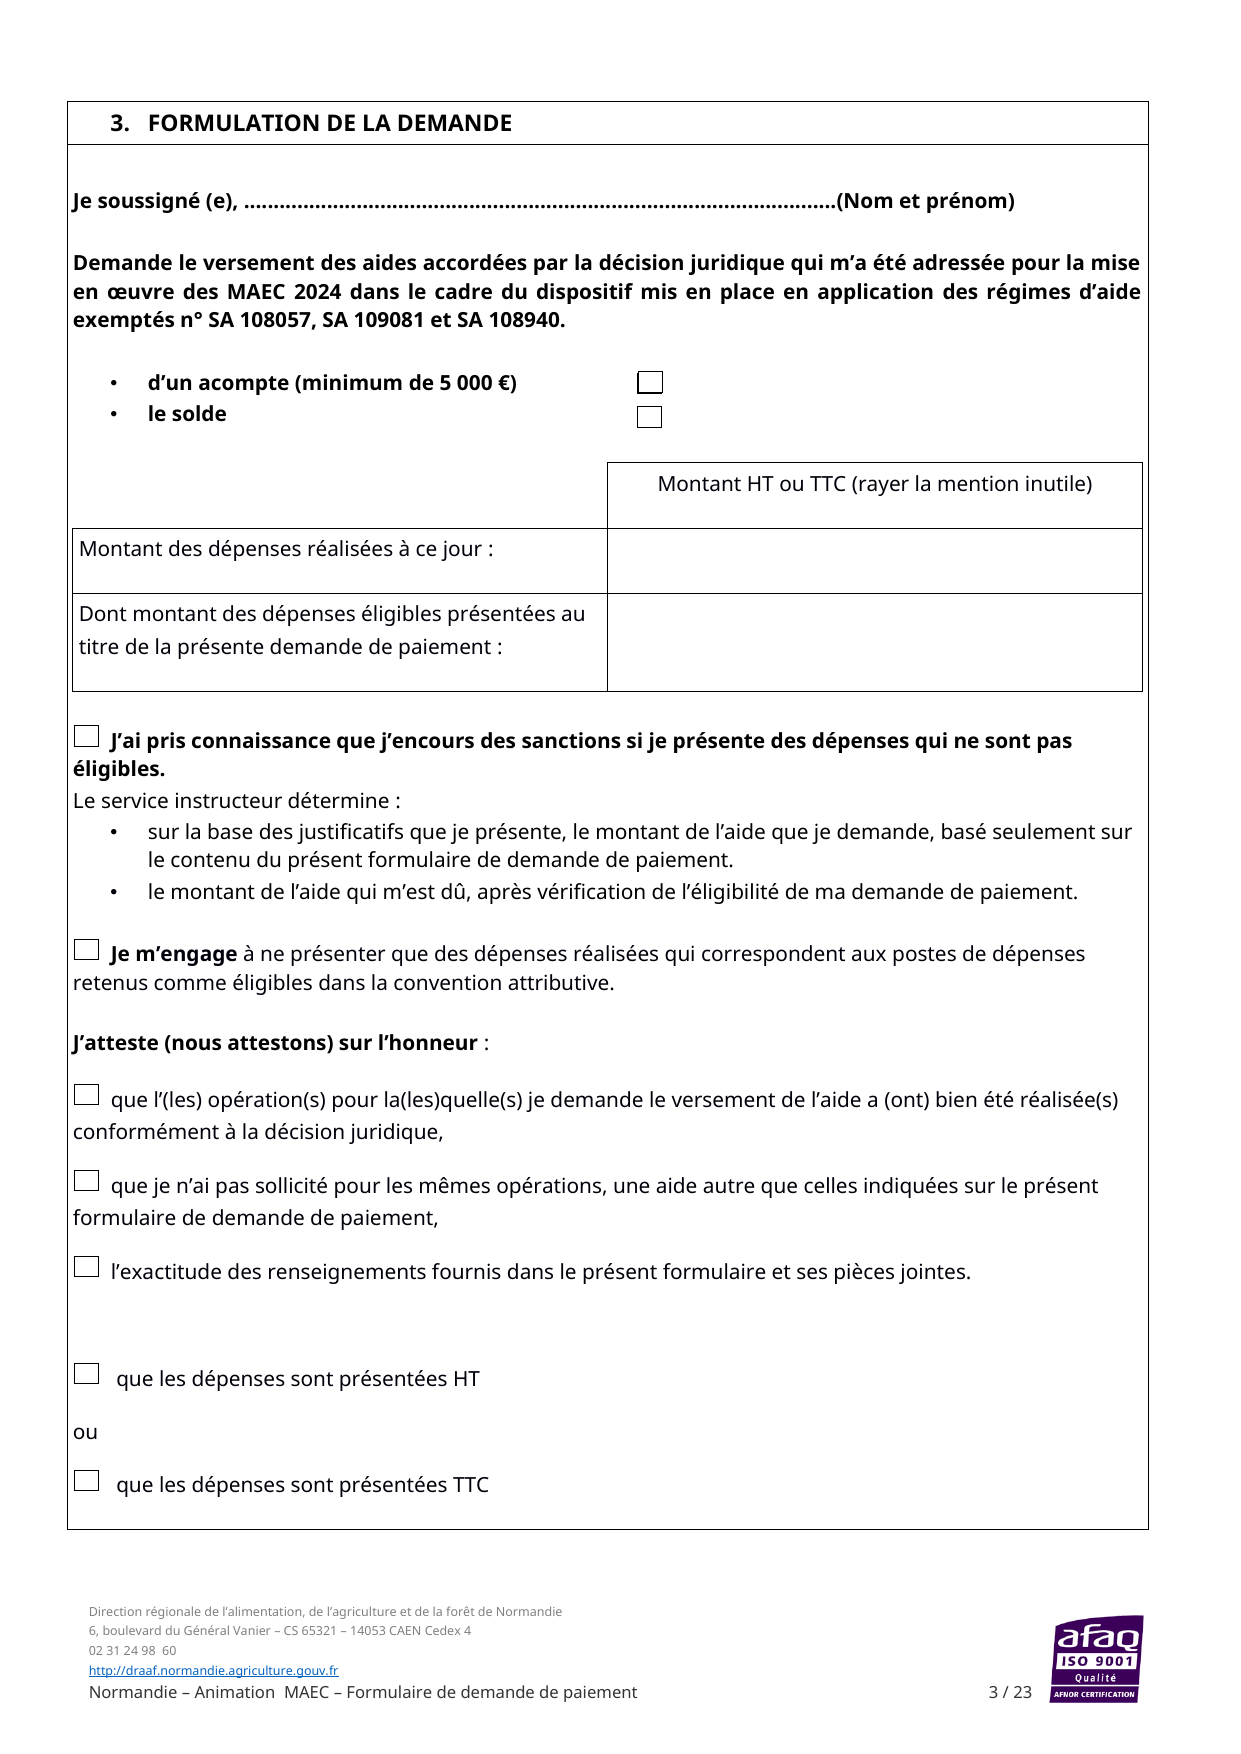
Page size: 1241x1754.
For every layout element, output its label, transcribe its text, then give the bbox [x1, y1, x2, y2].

table_cell Dont montant des dépenses éligibles présentées au titre de la présente demande de paiement : [73, 594, 607, 691]
table_cell [608, 529, 1142, 593]
table_cell Montant des dépenses réalisées à ce jour : [73, 529, 607, 593]
table_cell [608, 594, 1142, 691]
table_header [73, 462, 607, 527]
table_cell Je soussigné (e), ....................................................................................................(Nom et prénom) Demande le versement des aides accordées par la décision juridique qui m’a été adressée pour la mise en œuvre des MAEC 2024 dans le cadre du dispositif mis en place en application des régimes d’aide exemptés n° SA 108057, SA 109081 et SA 108940. d’un acompte (minimum de 5 000 €) le solde J’ai pris connaissance que j’encours des sanctions si je présente des dépenses qui ne sont pas éligibles. Le service instructeur détermine : sur la base des justificatifs que je présente, le montant de l’aide que je demande, basé seulement sur le contenu du présent formulaire de demande de paiement. le montant de l’aide qui m’est dû, après vérification de l’éligibilité de ma demande de paiement. Je m’engage à ne présenter que des dépenses réalisées qui correspondent aux postes de dépenses retenus comme éligibles dans la convention attributive. J’atteste (nous attestons) sur l’honneur : que l’(les) opération(s) pour la(les)quelle(s) je demande le versement de l’aide a (ont) bien été réalisée(s) conformément à la décision juridique, que je n’ai pas sollicité pour les mêmes opérations, une aide autre que celles indiquées sur le présent formulaire de demande de paiement, l’exactitude des renseignements fournis dans le présent formulaire et ses pièces jointes. que les dépenses sont présentées HT ou que les dépenses sont présentées TTC [68, 145, 1148, 1529]
table_header Formulation de la demande [68, 102, 1148, 144]
table_header Montant HT ou TTC (rayer la mention inutile) [608, 463, 1142, 527]
picture [1049, 1615, 1144, 1703]
